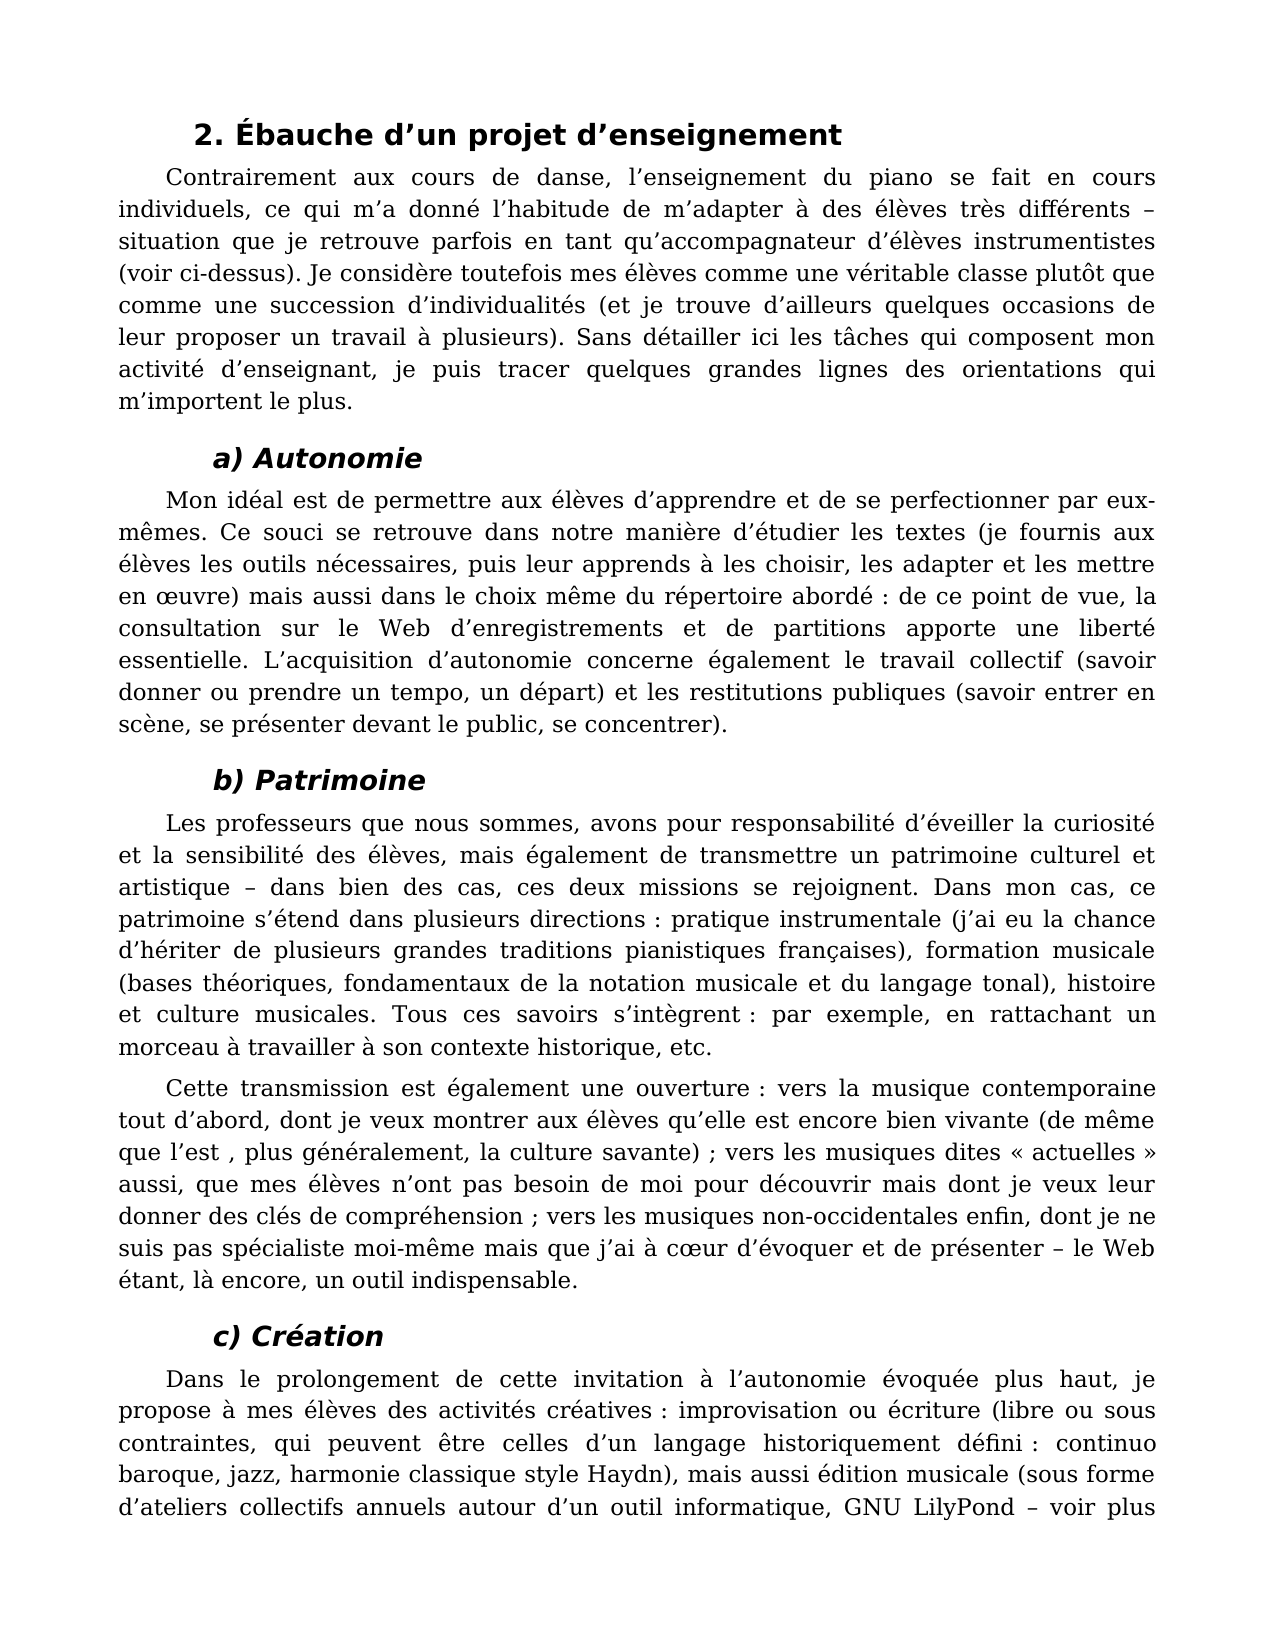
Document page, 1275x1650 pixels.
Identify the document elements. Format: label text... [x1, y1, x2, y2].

subtitle Création [213, 1321, 1157, 1353]
text Contrairement aux cours de danse, l’enseignement du piano se fait en cours individuels, ce qui m’a donné l’habitude de m’adapter à des élèves très différents – situation que je retrouve parfois en tant qu’accompagnateur d’élèves instrumentistes (voir ci-dessus). Je considère toutefois mes élèves comme une véritable classe plutôt que comme une succession d’individualités (et je trouve d’ailleurs quelques occasions de leur proposer un travail à plusieurs). Sans détailler ici les tâches qui composent mon activité d’enseignant, je puis tracer quelques grandes lignes des orientations qui m’importent le plus. [118, 164, 1157, 415]
subtitle Patrimoine [213, 765, 1157, 797]
text Cette transmission est également une ouverture : vers la musique contemporaine tout d’abord, dont je veux montrer aux élèves qu’elle est encore bien vivante (de même que l’est , plus généralement, la culture savante) ; vers les musiques dites « actuelles » aussi, que mes élèves n’ont pas besoin de moi pour découvrir mais dont je veux leur donner des clés de compréhension ; vers les musiques non-occidentales enfin, dont je ne suis pas spécialiste moi-même mais que j’ai à cœur d’évoquer et de présenter – le Web étant, là encore, un outil indispensable. [118, 1075, 1157, 1294]
text Dans le prolongement de cette invitation à l’autonomie évoquée plus haut, je propose à mes élèves des activités créatives : improvisation ou écriture (libre ou sous contraintes, qui peuvent être celles d’un langage historiquement défini : continuo baroque, jazz, harmonie classique style Haydn), mais aussi édition musicale (sous forme d’ateliers collectifs annuels autour d’un outil informatique, GNU LilyPond – voir plus [118, 1366, 1157, 1520]
subtitle Ébauche d’un projet d’enseignement [193, 118, 1157, 152]
text Les professeurs que nous sommes, avons pour responsabilité d’éveiller la curiosité et la sensibilité des élèves, mais également de transmettre un patrimoine culturel et artistique – dans bien des cas, ces deux missions se rejoignent. Dans mon cas, ce patrimoine s’étend dans plusieurs directions : pratique instrumentale (j’ai eu la chance d’hériter de plusieurs grandes traditions pianistiques françaises), formation musicale (bases théoriques, fondamentaux de la notation musicale et du langage tonal), histoire et culture musicales. Tous ces savoirs s’intègrent : par exemple, en rattachant un morceau à travailler à son contexte historique, etc. [118, 810, 1157, 1060]
subtitle Autonomie [213, 442, 1157, 475]
text Mon idéal est de permettre aux élèves d’apprendre et de se perfectionner par eux-mêmes. Ce souci se retrouve dans notre manière d’étudier les textes (je fournis aux élèves les outils nécessaires, puis leur apprends à les choisir, les adapter et les mettre en œuvre) mais aussi dans le choix même du répertoire abordé : de ce point de vue, la consultation sur le Web d’enregistrements et de partitions apporte une liberté essentielle. L’acquisition d’autonomie concerne également le travail collectif (savoir donner ou prendre un tempo, un départ) et les restitutions publiques (savoir entrer en scène, se présenter devant le public, se concentrer). [118, 487, 1157, 738]
